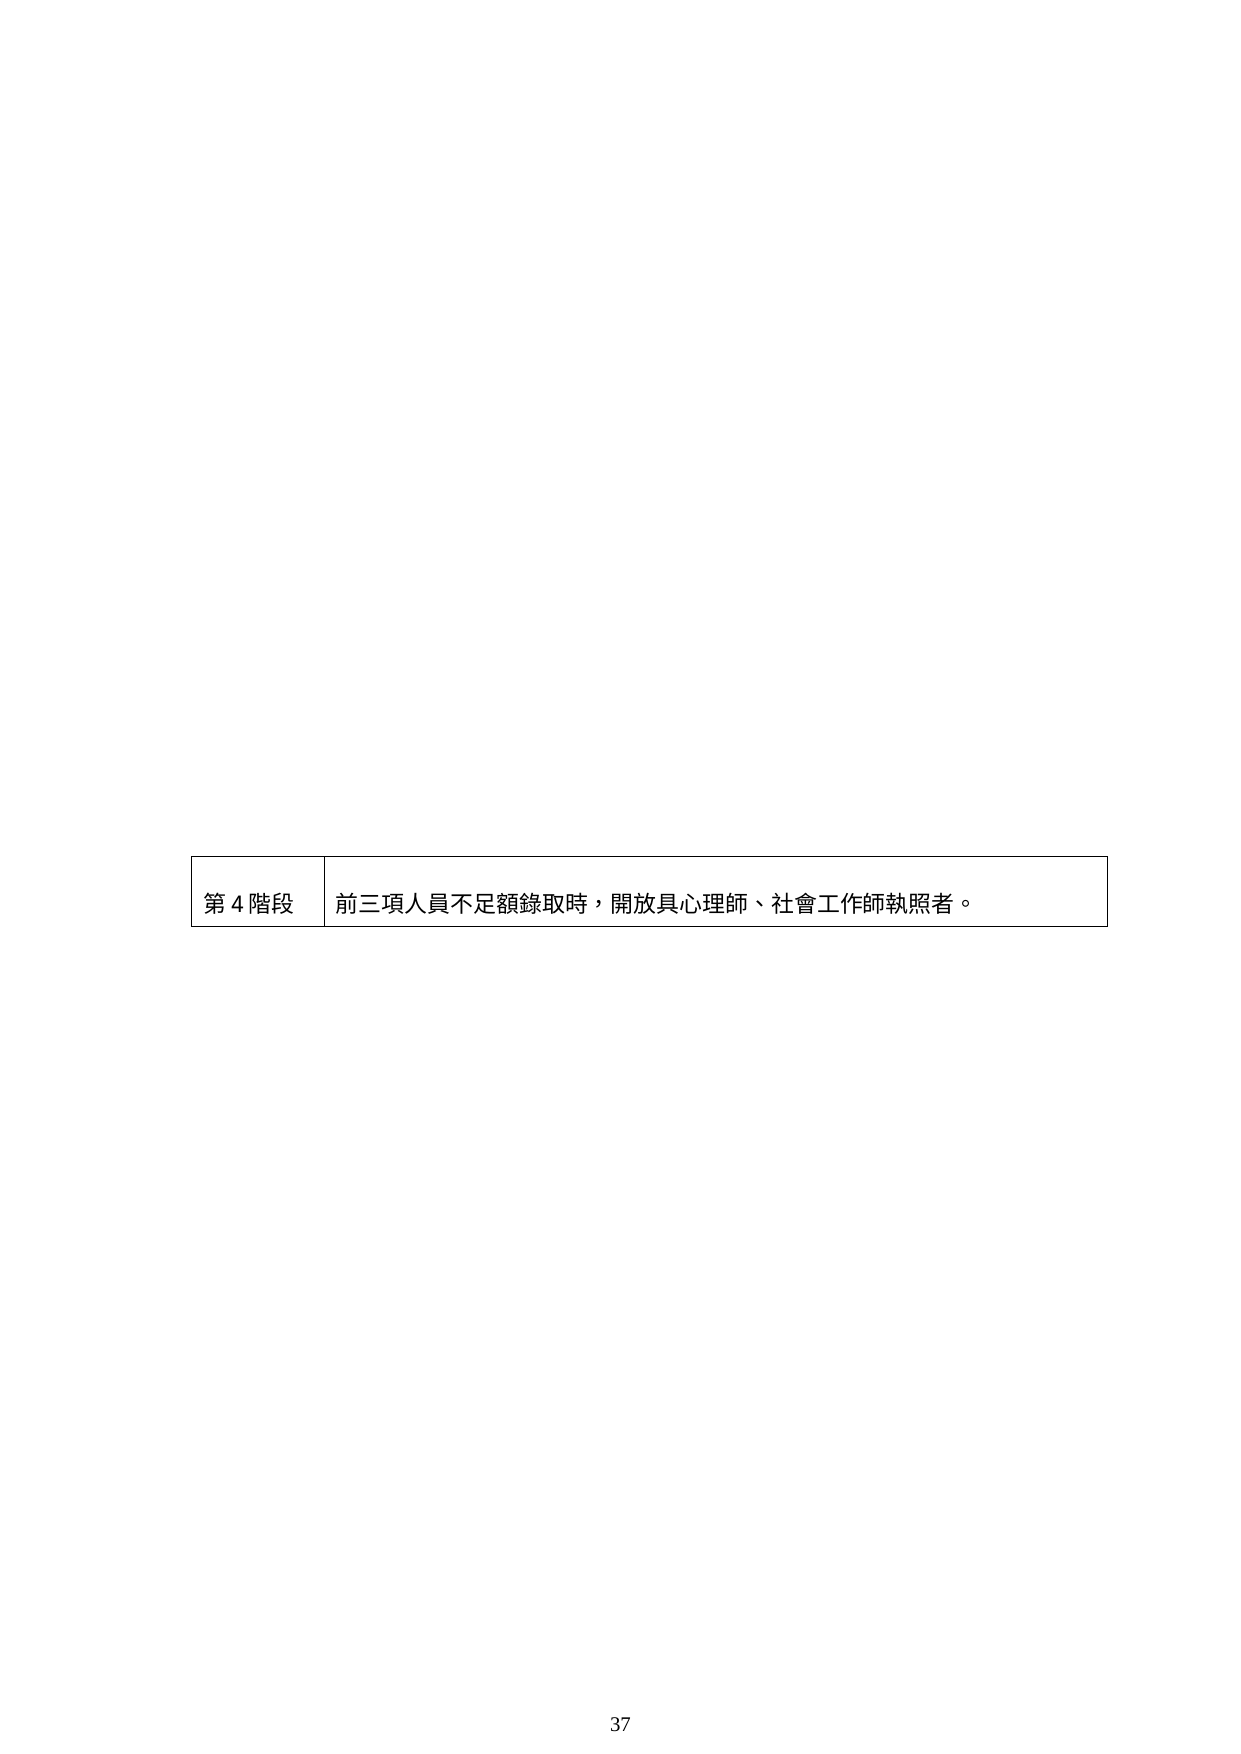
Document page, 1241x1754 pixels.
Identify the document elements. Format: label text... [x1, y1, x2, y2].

table_cell 第4階段 [192, 857, 324, 926]
table_cell 前三項人員不足額錄取時，開放具心理師、社會工作師執照者。 [325, 857, 1107, 926]
